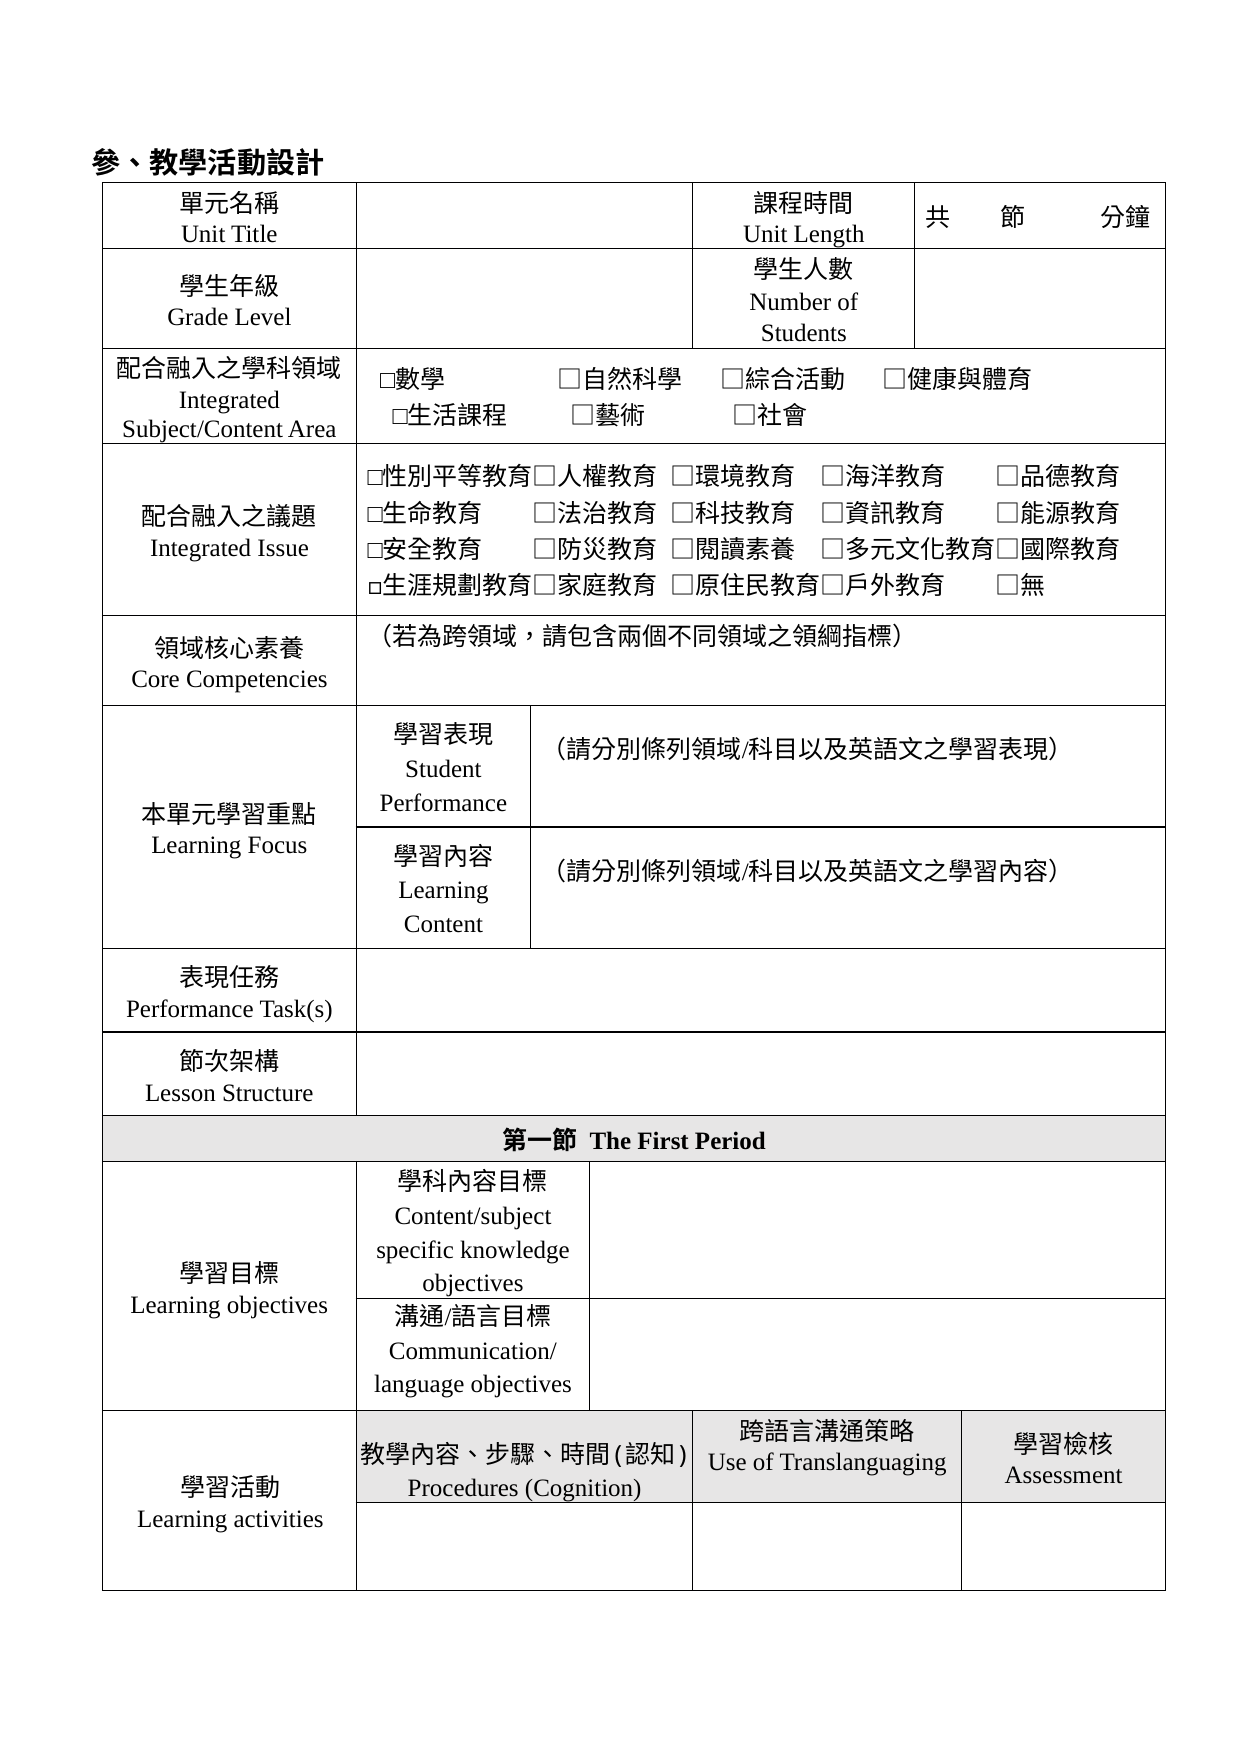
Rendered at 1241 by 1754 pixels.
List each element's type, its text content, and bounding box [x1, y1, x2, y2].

table_cell （請分別條列領域/科目以及英語文之學習內容） [531, 828, 1165, 947]
table_cell 配合融入之學科領域 Integrated Subject/Content Area [103, 349, 356, 443]
table_cell 學生人數 Number of Students [693, 249, 914, 348]
table_cell [357, 1033, 1165, 1115]
table_cell 學習表現 Student Performance [357, 706, 530, 826]
table_cell [915, 249, 1165, 348]
table_cell （若為跨領域，請包含兩個不同領域之領綱指標） [357, 616, 1165, 705]
table_cell [962, 1503, 1165, 1589]
table_header 單元名稱 Unit Title [103, 183, 356, 248]
table_cell [693, 1503, 961, 1589]
table_cell 本單元學習重點 Learning Focus [103, 706, 356, 947]
table_cell 學科內容目標 Content/subject specific knowledge objectives [357, 1162, 589, 1298]
table_cell （請分別條列領域/科目以及英語文之學習表現） [531, 706, 1165, 826]
table_cell 學習內容 Learning Content [357, 828, 530, 947]
text 參、教學活動設計 [91, 119, 1090, 182]
table_cell [357, 949, 1165, 1031]
table_cell 學習目標 Learning objectives [103, 1162, 356, 1410]
table_cell 溝通/語言目標 Communication/ language objectives [357, 1299, 589, 1410]
table_cell 配合融入之議題 Integrated Issue [103, 444, 356, 615]
table_cell 學習活動 Learning activities [103, 1411, 356, 1589]
table_cell [357, 249, 692, 348]
table_cell [590, 1162, 1165, 1298]
table_cell □性別平等教育□人權教育 □環境教育 □海洋教育 □品德教育 □生命教育 □法治教育 □科技教育 □資訊教育 □能源教育 □安全教育 □防災教育 □閱讀素養 □多元文化教育□國際教育 □生涯規劃教育□家庭教育 □原住民教育□戶外教育 □無 [357, 444, 1165, 615]
table_cell 跨語言溝通策略 Use of Translanguaging [693, 1411, 961, 1502]
table_cell 教學內容、步驟、時間(認知) Procedures (Cognition) [357, 1411, 692, 1502]
table_cell 第一節 The First Period [103, 1116, 1165, 1161]
table_cell 節次架構 Lesson Structure [103, 1033, 356, 1115]
table_cell 學習檢核 Assessment [962, 1411, 1165, 1502]
table_cell [357, 1503, 692, 1589]
table_header 共 節 分鐘 [915, 183, 1165, 248]
table_cell □數學 □自然科學 □綜合活動 □健康與體育 □生活課程 □藝術 □社會 [357, 349, 1165, 443]
table_header [357, 183, 692, 248]
table_cell 領域核心素養 Core Competencies [103, 616, 356, 705]
table_cell 學生年級 Grade Level [103, 249, 356, 348]
table_cell [590, 1299, 1165, 1410]
table_header 課程時間 Unit Length [693, 183, 914, 248]
table_cell 表現任務 Performance Task(s) [103, 949, 356, 1031]
